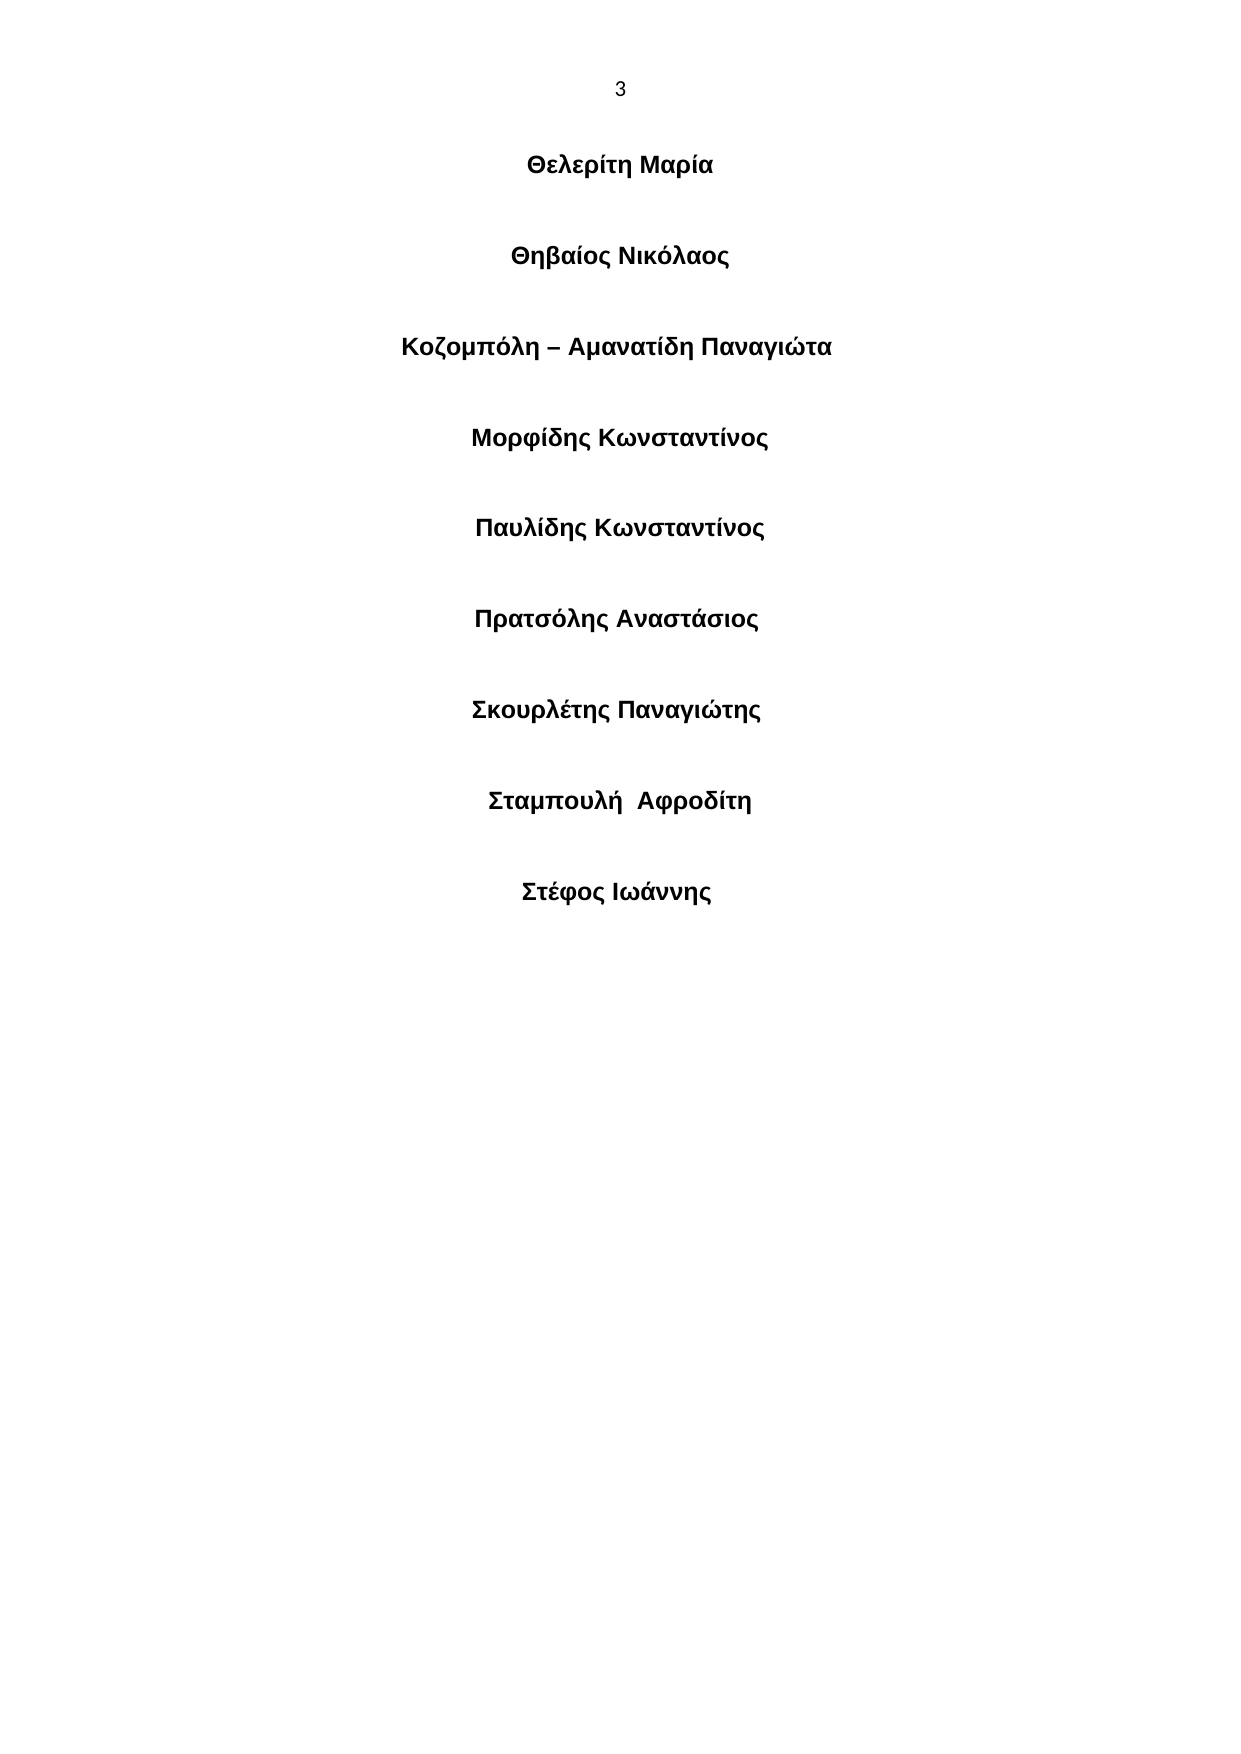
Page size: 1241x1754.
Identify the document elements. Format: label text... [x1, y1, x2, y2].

text Παυλίδης Κωνσταντίνος [187, 513, 1053, 542]
text Θηβαίος Νικόλαος [187, 241, 1053, 269]
text Σκουρλέτης Παναγιώτης [187, 695, 1053, 724]
text Κοζομπόλη – Αμανατίδη Παναγιώτα [187, 332, 1053, 360]
text Μορφίδης Κωνσταντίνος [187, 422, 1053, 451]
text Στέφος Ιωάννης [187, 877, 1053, 905]
text Πρατσόλης Αναστάσιος [187, 604, 1053, 633]
text Σταμπουλή Αφροδίτη [187, 786, 1053, 814]
text Θελερίτη Μαρία [187, 150, 1053, 179]
